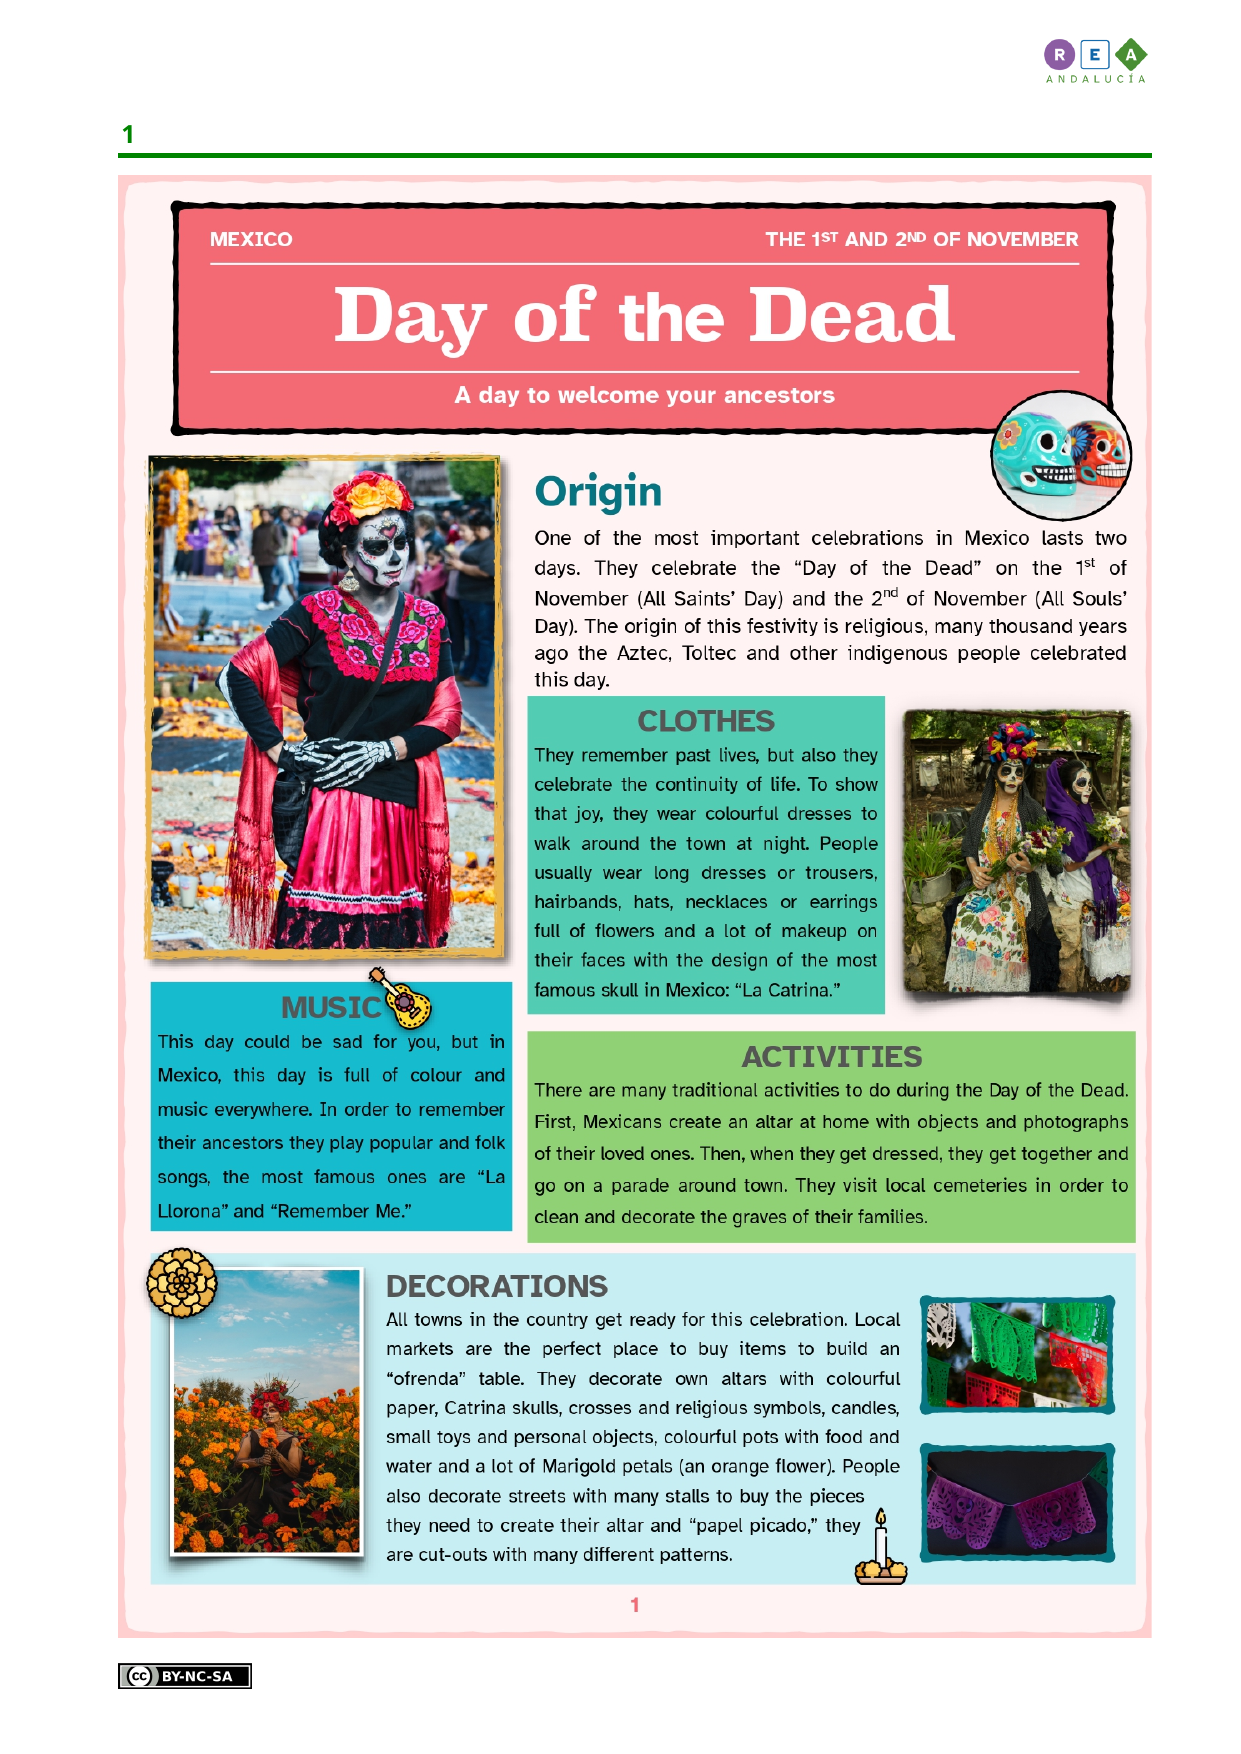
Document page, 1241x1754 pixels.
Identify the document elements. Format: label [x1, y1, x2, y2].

picture [1039, 33, 1152, 88]
picture [118, 175, 1152, 1638]
picture [118, 1663, 536, 1698]
